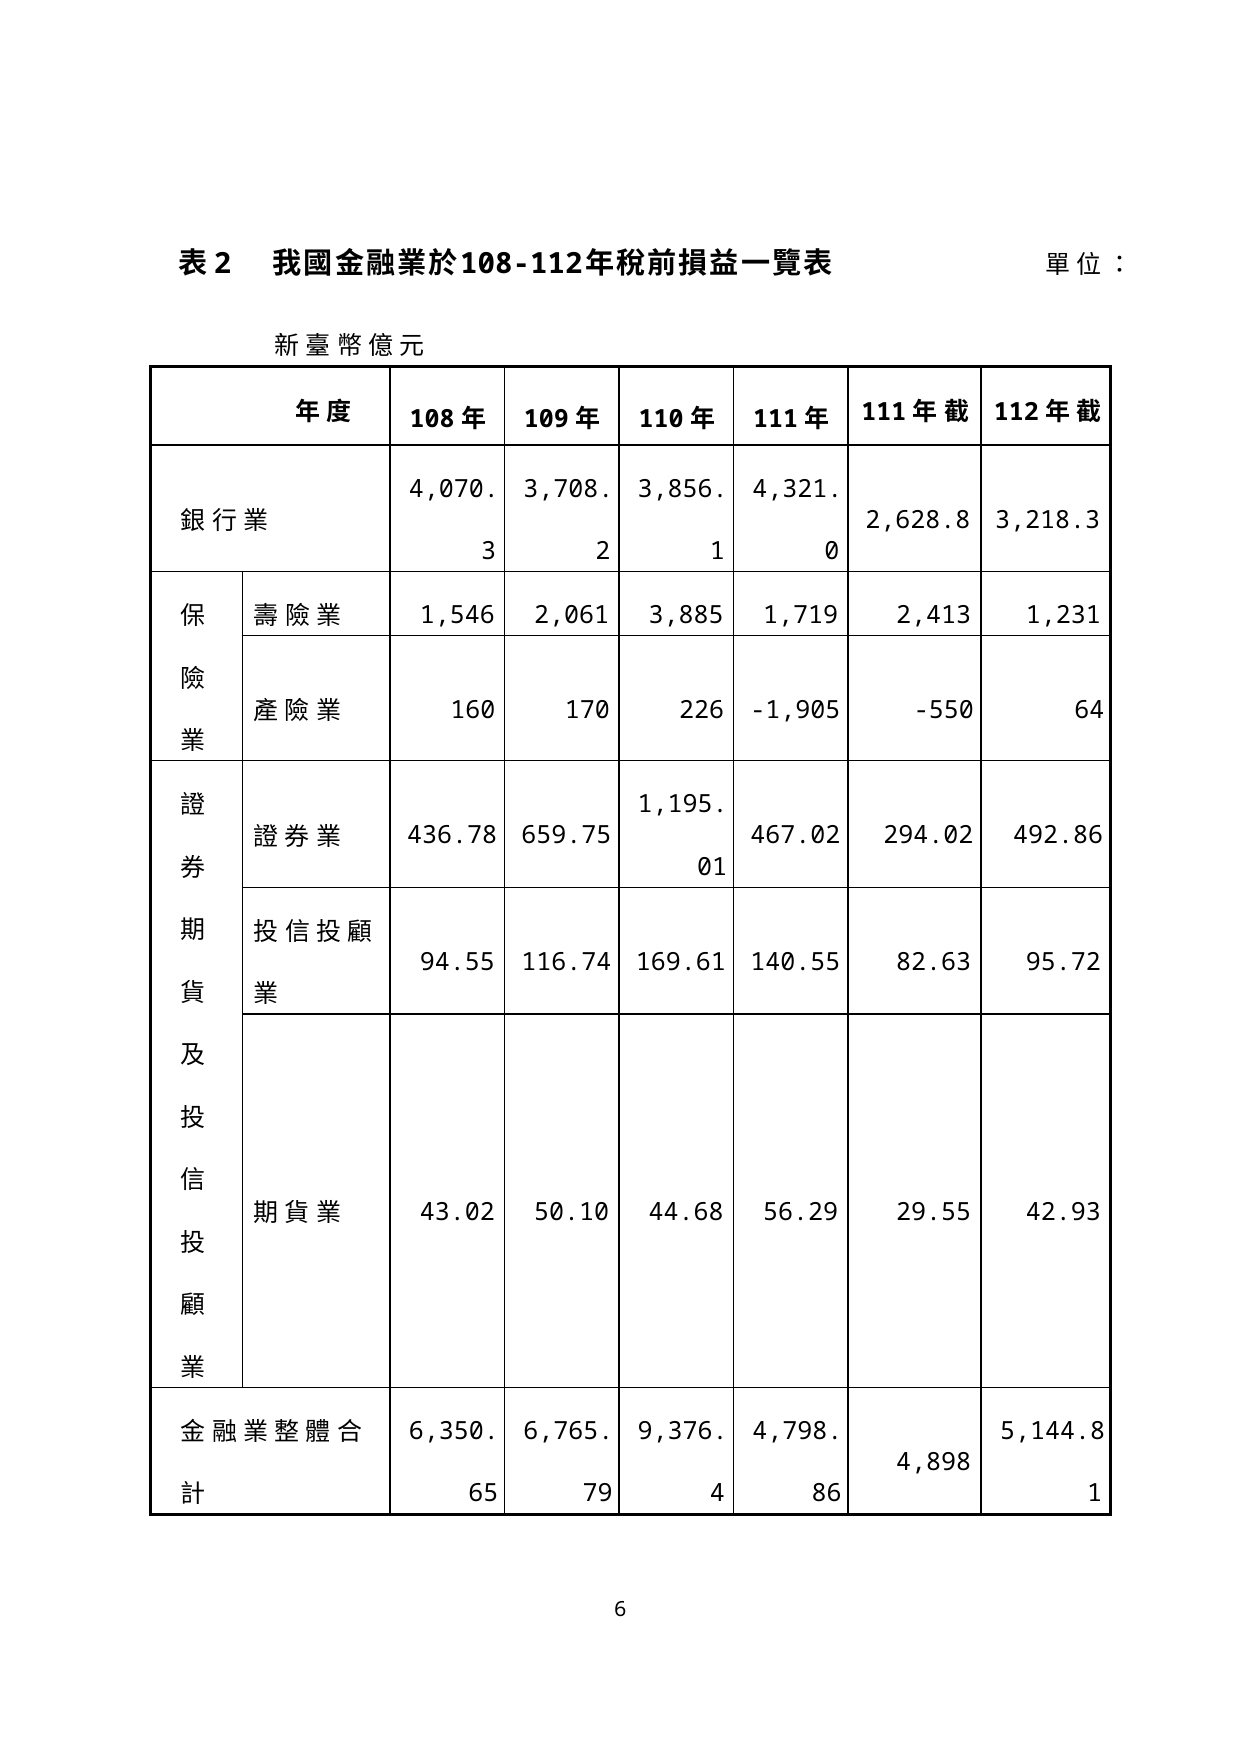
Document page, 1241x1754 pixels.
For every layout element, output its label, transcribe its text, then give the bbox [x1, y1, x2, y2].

table_cell 證券期 貨及投 信投顧 業 [152, 761, 242, 1386]
table_cell -1,905 [734, 636, 847, 760]
table_cell 9,376.4 [620, 1388, 733, 1513]
table_cell 1,546 [391, 572, 504, 635]
table_cell 1,195.01 [620, 761, 733, 886]
table_cell 170 [505, 636, 618, 760]
table_cell 94.55 [391, 888, 504, 1013]
table_cell 226 [620, 636, 733, 760]
table_cell 壽險業 [243, 572, 389, 635]
table_cell 1,719 [734, 572, 847, 635]
table_cell 95.72 [982, 888, 1109, 1013]
table_cell 產險業 [243, 636, 389, 760]
table_cell 6,350.65 [391, 1388, 504, 1513]
table_cell 金融業整體合計 [152, 1388, 389, 1513]
table_cell 3,708.2 [505, 446, 618, 571]
table_cell 140.55 [734, 888, 847, 1013]
table_cell 5,144.81 [982, 1388, 1109, 1513]
table_cell 銀行業 [152, 446, 389, 571]
table_cell 2,061 [505, 572, 618, 635]
table_cell 3,218.3 [982, 446, 1109, 571]
table_cell 4,798.86 [734, 1388, 847, 1513]
table_header 111年 [734, 368, 847, 444]
table_cell 50.10 [505, 1015, 618, 1386]
table_cell 492.86 [982, 761, 1109, 886]
table_cell -550 [849, 636, 980, 760]
table_header 111年截至7月底止 [849, 368, 980, 444]
table_cell 保險業 [152, 572, 242, 760]
table_cell 659.75 [505, 761, 618, 886]
table_cell 投信投顧業 [243, 888, 389, 1013]
table_cell 4,070.3 [391, 446, 504, 571]
table_header 112年截至7月底止 [982, 368, 1109, 444]
table_header 109年 [505, 368, 618, 444]
table_header 110年 [620, 368, 733, 444]
table_cell 2,413 [849, 572, 980, 635]
table_cell 43.02 [391, 1015, 504, 1386]
table_cell 2,628.8 [849, 446, 980, 571]
table_cell 160 [391, 636, 504, 760]
table_cell 3,885 [620, 572, 733, 635]
table_cell 6,765.79 [505, 1388, 618, 1513]
table_cell 169.61 [620, 888, 733, 1013]
table_cell 64 [982, 636, 1109, 760]
table_cell 證券業 [243, 761, 389, 886]
table_cell 4,321.0 [734, 446, 847, 571]
table_cell 82.63 [849, 888, 980, 1013]
table_cell 116.74 [505, 888, 618, 1013]
table_cell 期貨業 [243, 1015, 389, 1386]
table_cell 29.55 [849, 1015, 980, 1386]
table_cell 3,856.1 [620, 446, 733, 571]
table_cell 467.02 [734, 761, 847, 886]
table_cell 436.78 [391, 761, 504, 886]
table_cell 42.93 [982, 1015, 1109, 1386]
table_cell 294.02 [849, 761, 980, 886]
table_cell 44.68 [620, 1015, 733, 1386]
table_header 年度 業別 [152, 368, 389, 444]
table_cell 4,898 [849, 1388, 980, 1513]
table_cell 56.29 [734, 1015, 847, 1386]
table_header 108年 [391, 368, 504, 444]
table_cell 1,231 [982, 572, 1109, 635]
text 表2 我國金融業於108-112年稅前損益一覽表 單位：新臺幣億元 [148, 177, 1137, 365]
